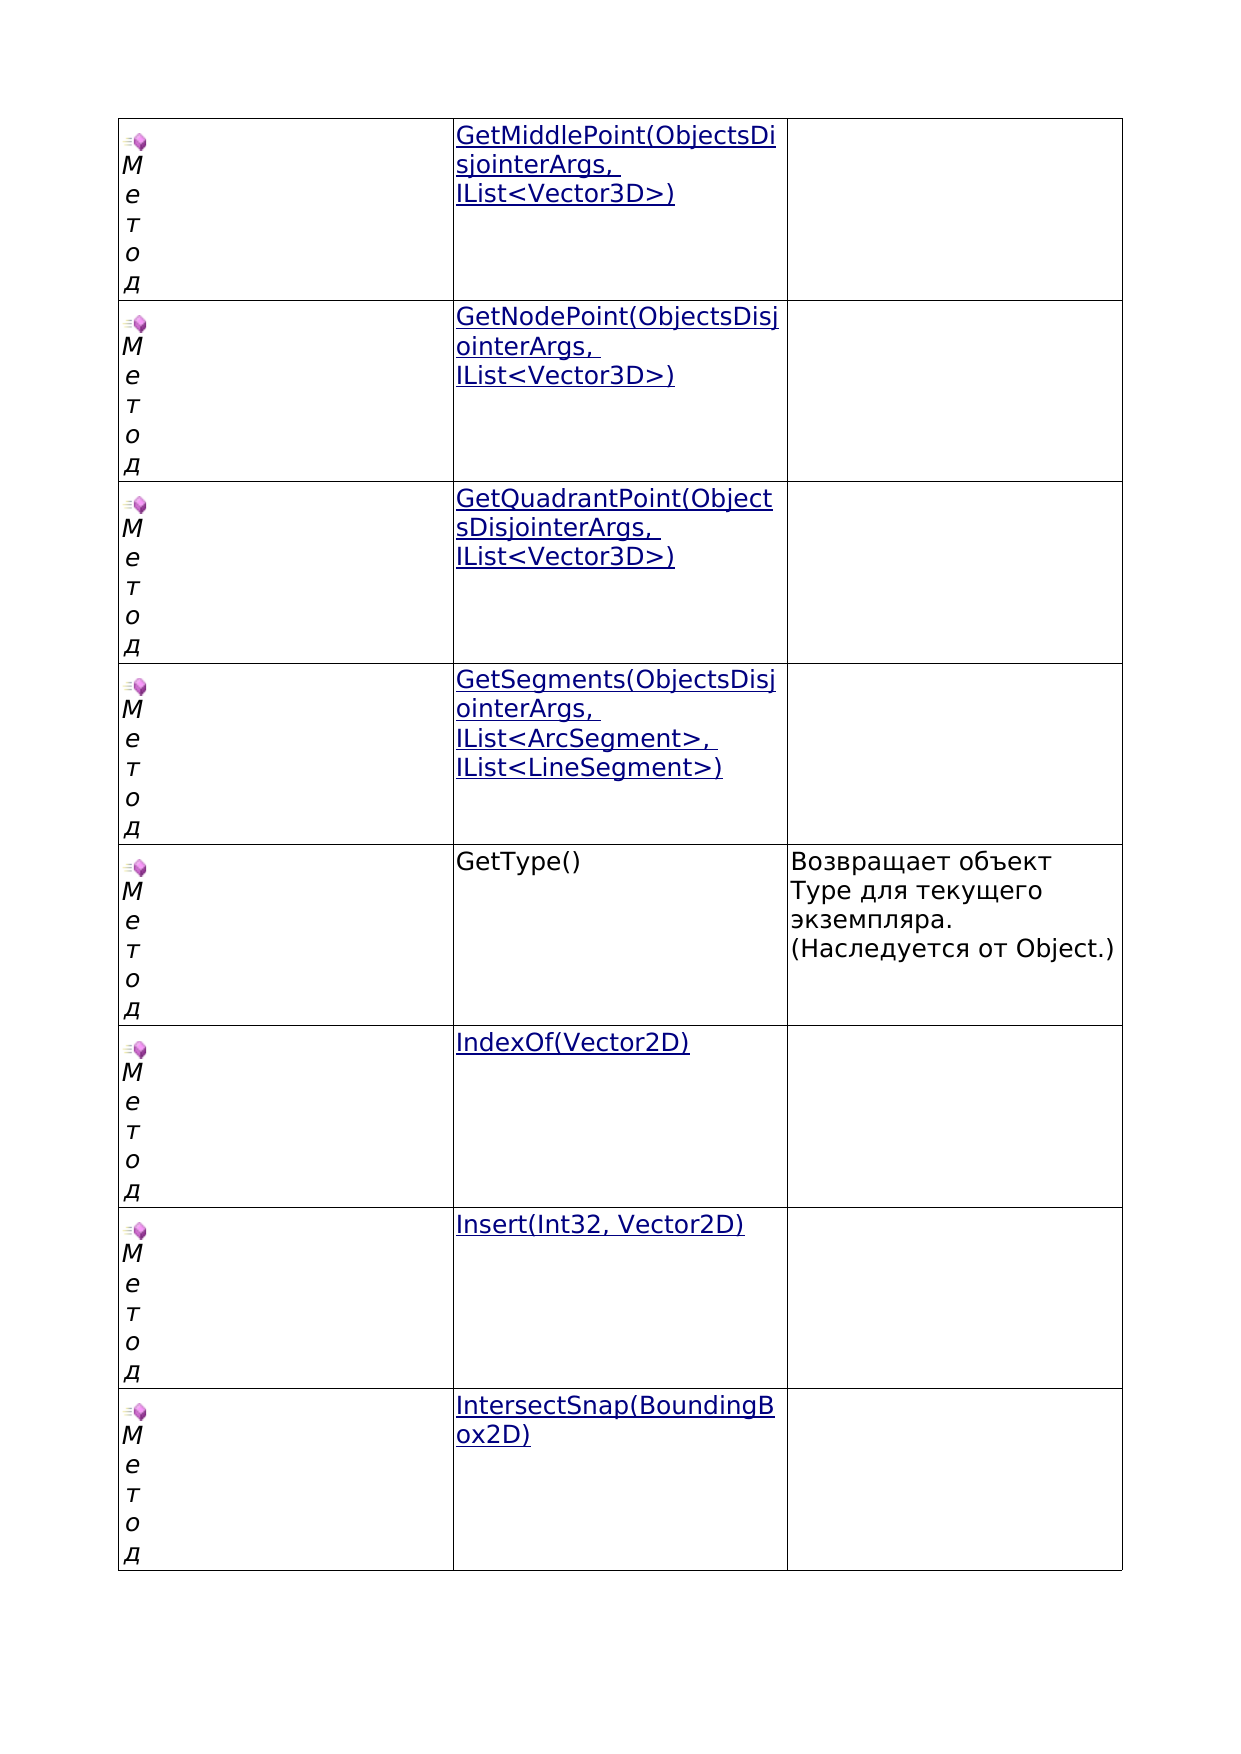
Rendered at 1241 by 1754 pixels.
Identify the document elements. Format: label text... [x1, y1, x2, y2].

table_cell GetSegments(ObjectsDisjointerArgs, IList<ArcSegment>, IList<LineSegment>) [454, 664, 787, 844]
table_cell [119, 1389, 453, 1570]
table_cell [788, 1026, 1122, 1207]
table_cell [119, 664, 453, 844]
table_cell [119, 1026, 453, 1207]
table_cell [119, 845, 453, 1025]
table_cell GetNodePoint(ObjectsDisjointerArgs, IList<Vector3D>) [454, 301, 787, 481]
table_cell [788, 119, 1122, 299]
table_cell [119, 301, 453, 481]
picture [121, 1403, 147, 1421]
table_cell [788, 1389, 1122, 1570]
picture [121, 496, 147, 514]
picture [121, 678, 147, 696]
table_cell GetQuadrantPoint(ObjectsDisjointerArgs, IList<Vector3D>) [454, 482, 787, 662]
table_cell [119, 482, 453, 662]
picture [121, 133, 147, 151]
table_cell Insert(Int32, Vector2D) [454, 1208, 787, 1388]
picture [121, 1041, 147, 1059]
table_cell [788, 301, 1122, 481]
table_cell [788, 482, 1122, 662]
table_cell GetType() [454, 845, 787, 1025]
picture [121, 859, 147, 877]
table_cell GetMiddlePoint(ObjectsDisjointerArgs, IList<Vector3D>) [454, 119, 787, 299]
table_cell [788, 1208, 1122, 1388]
table_cell [788, 664, 1122, 844]
table_cell IndexOf(Vector2D) [454, 1026, 787, 1207]
picture [121, 315, 147, 333]
table_cell Возвращает объект Type для текущего экземпляра. (Наследуется от Object.) [788, 845, 1122, 1025]
picture [121, 1222, 147, 1240]
table_cell [119, 1208, 453, 1388]
table_cell [119, 119, 453, 299]
table_cell IntersectSnap(BoundingBox2D) [454, 1389, 787, 1570]
